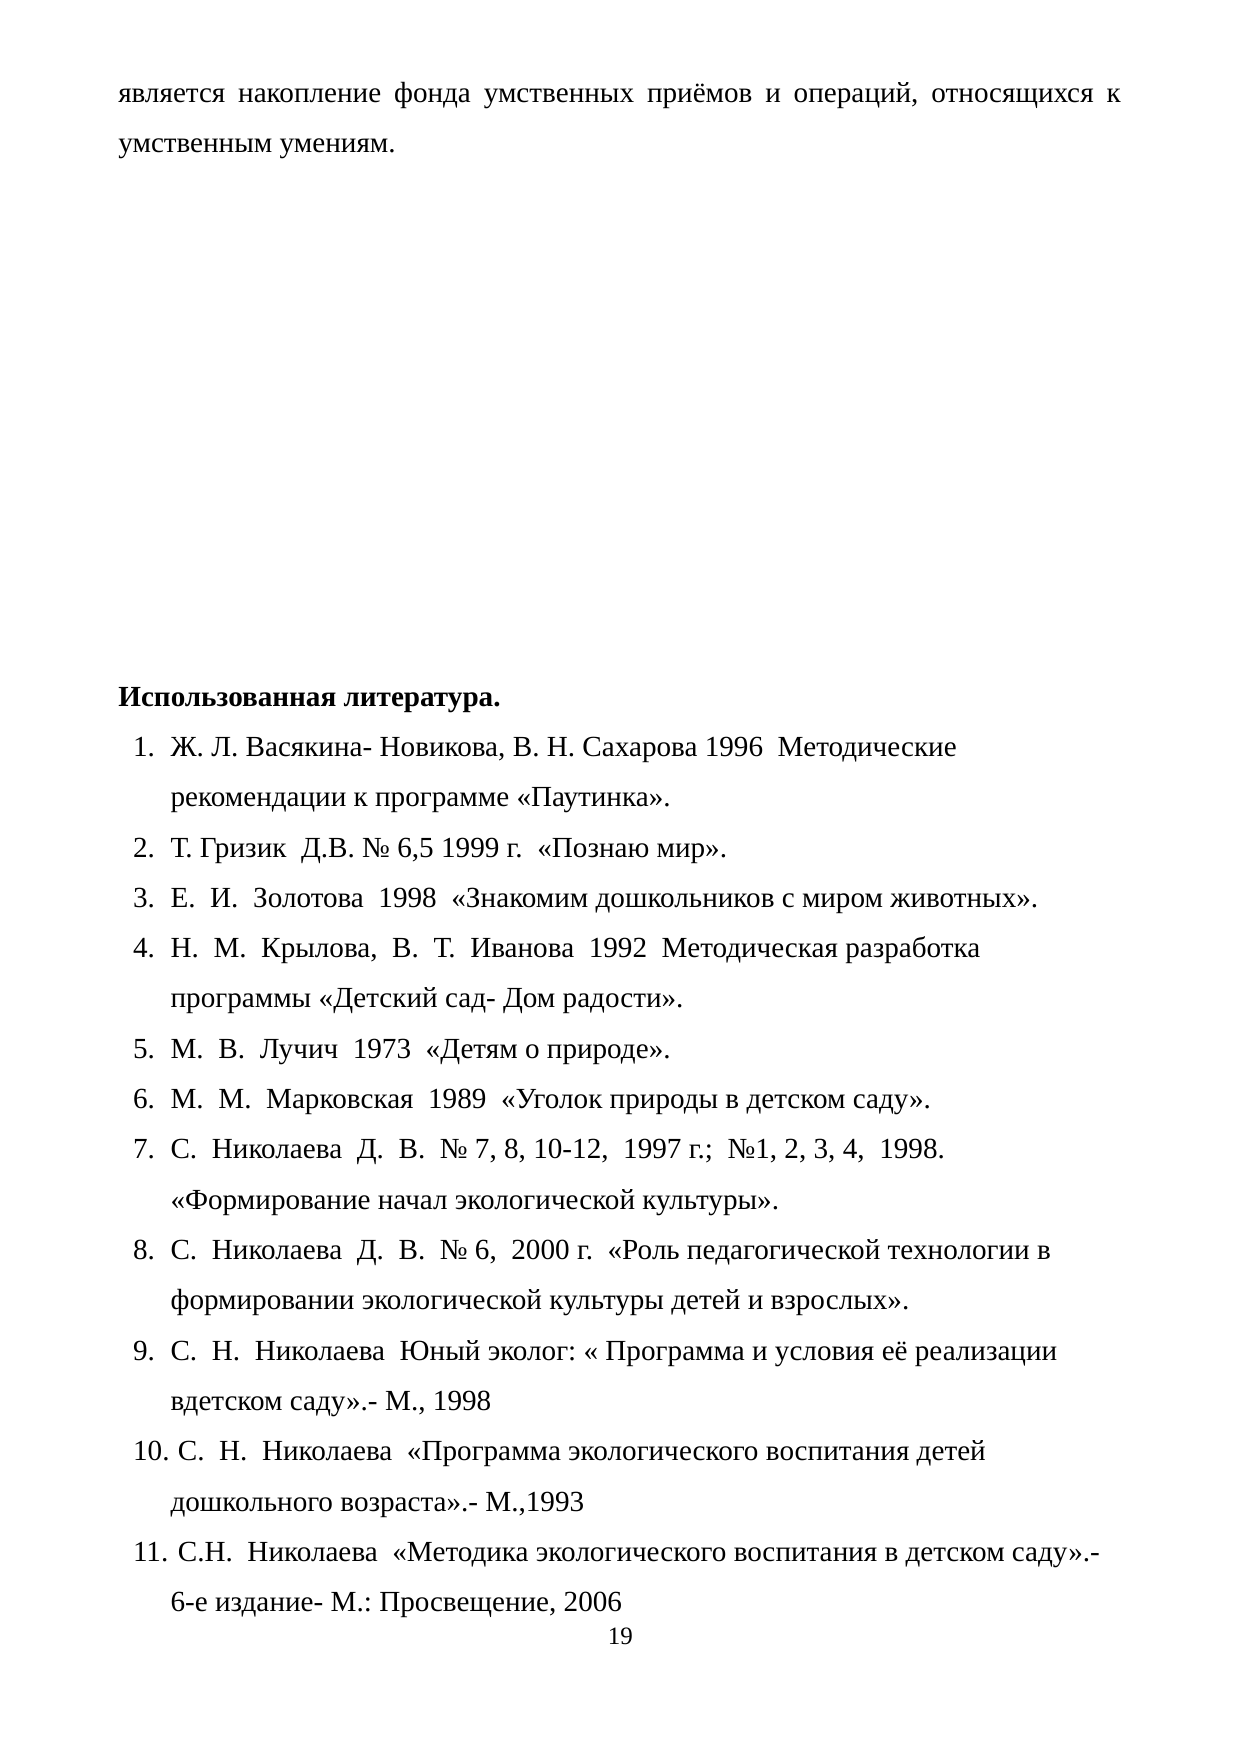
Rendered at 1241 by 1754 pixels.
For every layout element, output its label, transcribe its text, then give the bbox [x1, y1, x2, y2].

list С. Н. Николаева «Программа экологического воспитания детей дошкольного возраста».- М.,1993 [133, 1433, 1122, 1517]
list Ж. Л. Васякина- Новикова, В. Н. Сахарова 1996 Методические рекомендации к программе «Паутинка». [133, 729, 1122, 813]
list М. В. Лучич 1973 «Детям о природе». [133, 1031, 1122, 1064]
text является накопление фонда умственных приёмов и операций, относящихся к умственным умениям. [118, 75, 1122, 159]
list Н. М. Крылова, В. Т. Иванова 1992 Методическая разработка программы «Детский сад- Дом радости». [133, 930, 1122, 1014]
list С. Николаева Д. В. № 7, 8, 10-12, 1997 г.; №1, 2, 3, 4, 1998. «Формирование начал экологической культуры». [133, 1132, 1122, 1215]
text Использованная литература. [118, 679, 1122, 712]
list Т. Гризик Д.В. № 6,5 1999 г. «Познаю мир». [133, 830, 1122, 863]
list Е. И. Золотова 1998 «Знакомим дошкольников с миром животных». [133, 880, 1122, 913]
list М. М. Марковская 1989 «Уголок природы в детском саду». [133, 1081, 1122, 1115]
list С. Н. Николаева Юный эколог: « Программа и условия её реализации вдетском саду».- М., 1998 [133, 1333, 1122, 1417]
list С. Николаева Д. В. № 6, 2000 г. «Роль педагогической технологии в формировании экологической культуры детей и взрослых». [133, 1232, 1122, 1316]
list С.Н. Николаева «Методика экологического воспитания в детском саду».- 6-е издание- М.: Просвещение, 2006 [133, 1534, 1122, 1618]
